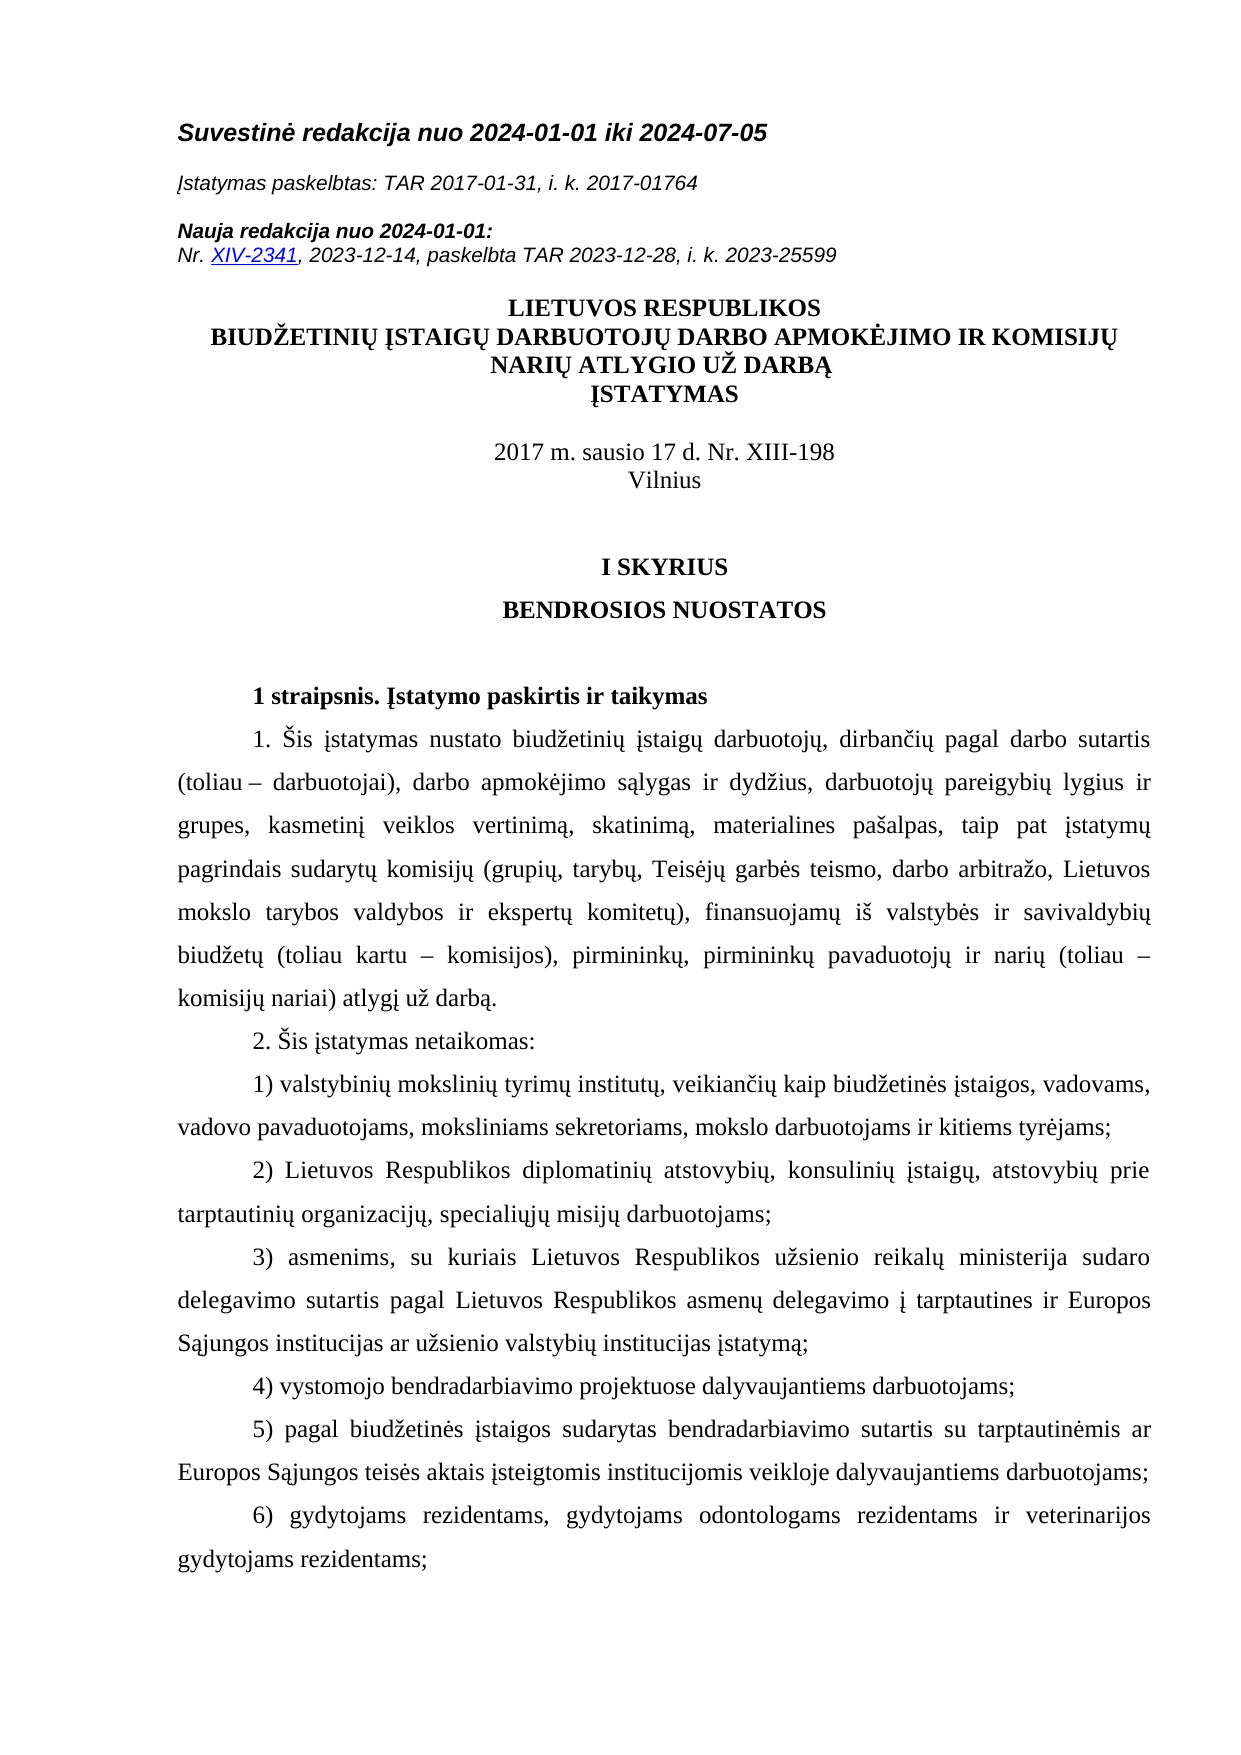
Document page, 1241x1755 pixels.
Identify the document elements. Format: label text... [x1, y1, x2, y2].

text 1 straipsnis. Įstatymo paskirtis ir taikymas [177, 681, 1152, 710]
text 2) Lietuvos Respublikos diplomatinių atstovybių, konsulinių įstaigų, atstovybių prie tarptautinių organizacijų, specialiųjų misijų darbuotojams; [177, 1156, 1152, 1227]
text Suvestinė redakcija nuo 2024-01-01 iki 2024-07-05 [177, 118, 1152, 147]
text Nauja redakcija nuo 2024-01-01: [177, 219, 1152, 243]
text 4) vystomojo bendradarbiavimo projektuose dalyvaujantiems darbuotojams; [177, 1371, 1152, 1400]
text 2. Šis įstatymas netaikomas: [177, 1026, 1152, 1055]
text ĮSTATYMAS [177, 379, 1152, 408]
text 6) gydytojams rezidentams, gydytojams odontologams rezidentams ir veterinarijos gydytojams rezidentams; [177, 1501, 1152, 1572]
text 1. Šis įstatymas nustato biudžetinių įstaigų darbuotojų, dirbančių pagal darbo sutartis (toliau – darbuotojai), darbo apmokėjimo sąlygas ir dydžius, darbuotojų pareigybių lygius ir grupes, kasmetinį veiklos vertinimą, skatinimą, materialines pašalpas, taip pat įstatymų pagrindais sudarytų komisijų (grupių, tarybų, Teisėjų garbės teismo, darbo arbitražo, Lietuvos mokslo tarybos valdybos ir ekspertų komitetų), finansuojamų iš valstybės ir savivaldybių biudžetų (toliau kartu – komisijos), pirmininkų, pirmininkų pavaduotojų ir narių (toliau – komisijų nariai) atlygį už darbą. [177, 724, 1152, 1012]
text 2017 m. sausio 17 d. Nr. XIII-198 [177, 437, 1152, 466]
text Vilnius [177, 466, 1152, 494]
text I SKYRIUS [177, 552, 1152, 581]
text BIUDŽETINIŲ ĮSTAIGŲ DARBUOTOJŲ DARBO APMOKĖJIMO IR KOMISIJŲ NARIŲ atlygio už darbą [177, 322, 1152, 379]
text 3) asmenims, su kuriais Lietuvos Respublikos užsienio reikalų ministerija sudaro delegavimo sutartis pagal Lietuvos Respublikos asmenų delegavimo į tarptautines ir Europos Sąjungos institucijas ar užsienio valstybių institucijas įstatymą; [177, 1242, 1152, 1357]
text Nr. XIV-2341, 2023-12-14, paskelbta TAR 2023-12-28, i. k. 2023-25599 [177, 243, 1152, 267]
text Įstatymas paskelbtas: TAR 2017-01-31, i. k. 2017-01764 [177, 171, 1152, 195]
text 1) valstybinių mokslinių tyrimų institutų, veikiančių kaip biudžetinės įstaigos, vadovams, vadovo pavaduotojams, moksliniams sekretoriams, mokslo darbuotojams ir kitiems tyrėjams; [177, 1069, 1152, 1141]
text 5) pagal biudžetinės įstaigos sudarytas bendradarbiavimo sutartis su tarptautinėmis ar Europos Sąjungos teisės aktais įsteigtomis institucijomis veikloje dalyvaujantiems darbuotojams; [177, 1414, 1152, 1486]
text LIETUVOS RESPUBLIKOS [177, 293, 1152, 322]
text BENDROSIOS NUOSTATOS [177, 595, 1152, 624]
